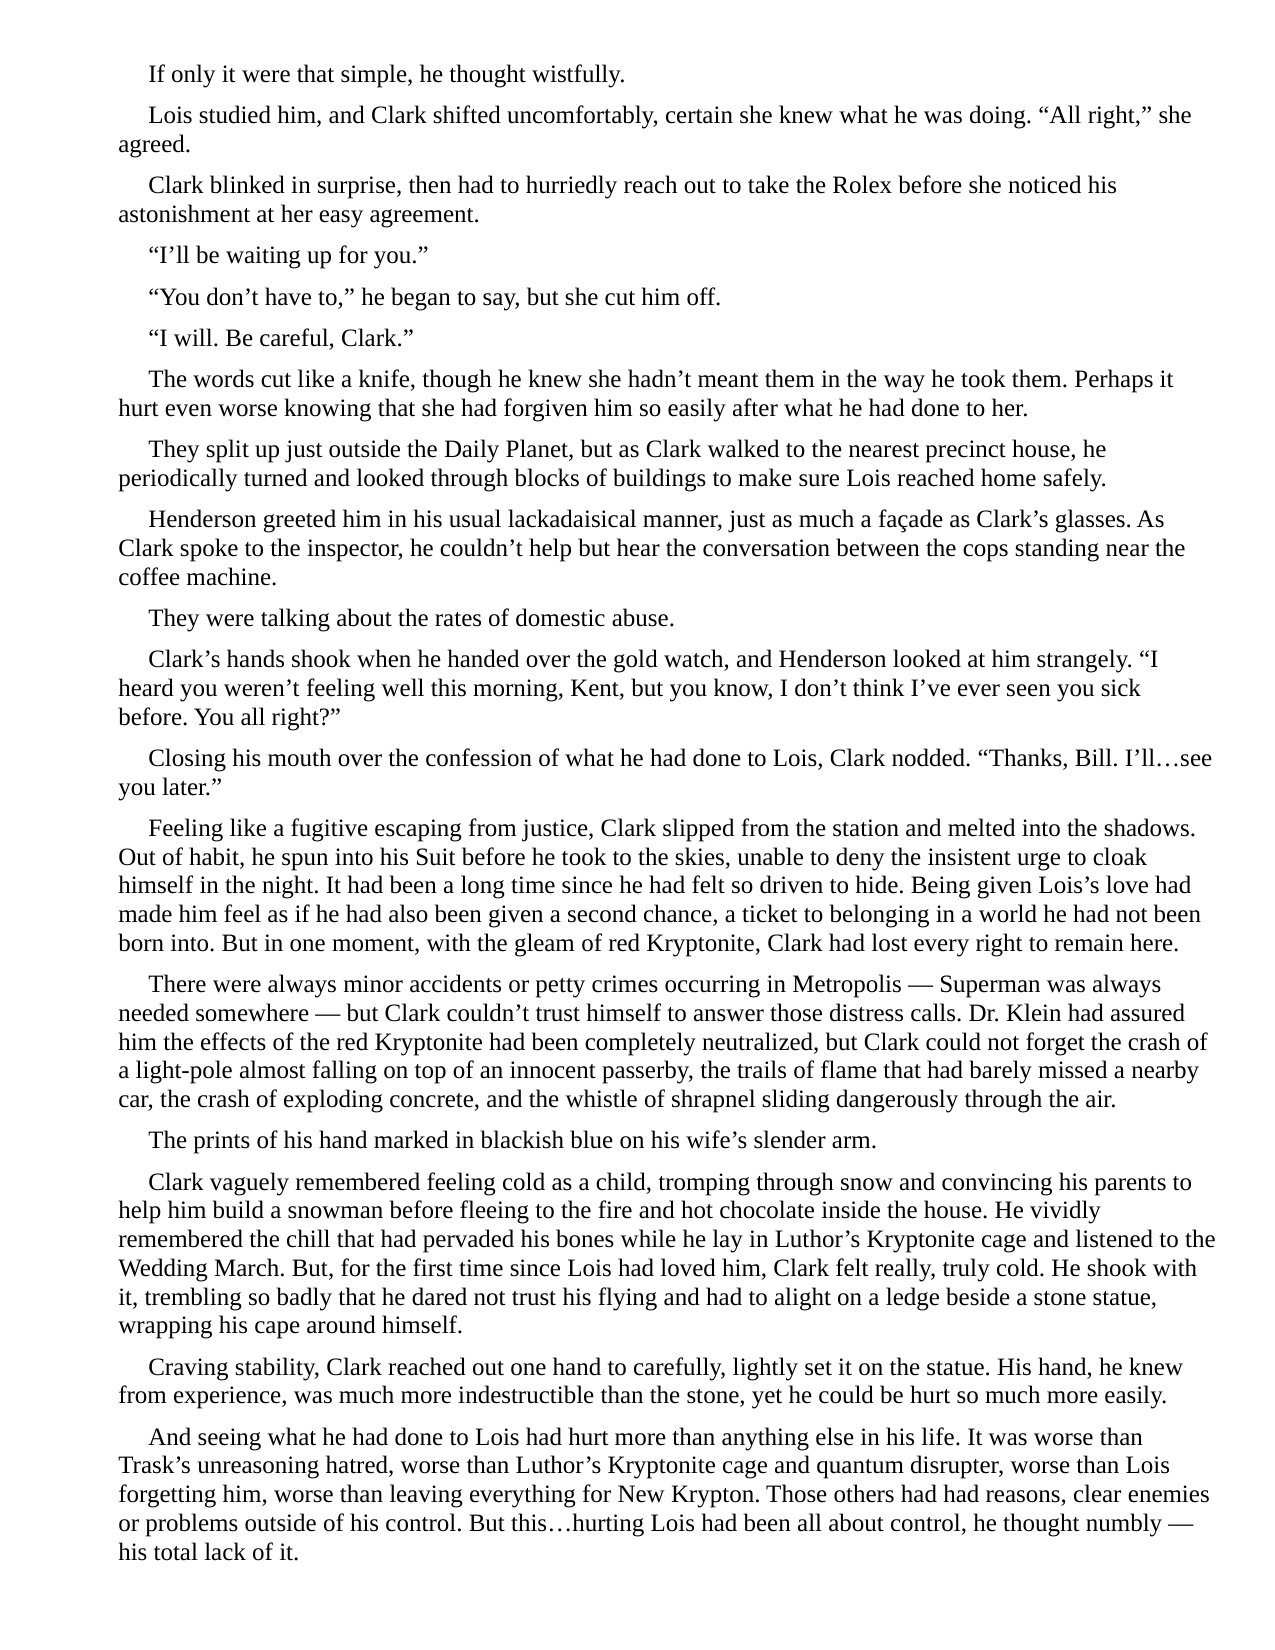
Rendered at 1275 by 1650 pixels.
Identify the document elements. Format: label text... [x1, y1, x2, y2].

text They split up just outside the Daily Planet, but as Clark walked to the nearest precinct house, he periodically turned and looked through blocks of buildings to make sure Lois reached home safely. [118, 434, 1216, 492]
text If only it were that simple, he thought wistfully. [118, 59, 1216, 88]
text “You don’t have to,” he began to say, but she cut him off. [118, 282, 1216, 310]
text And seeing what he had done to Lois had hurt more than anything else in his life. It was worse than Trask’s unreasoning hatred, worse than Luthor’s Kryptonite cage and quantum disrupter, worse than Lois forgetting him, worse than leaving everything for New Krypton. Those others had had reasons, clear enemies or problems outside of his control. But this…hurting Lois had been all about control, he thought numbly — his total lack of it. [118, 1422, 1216, 1565]
text Clark vaguely remembered feeling cold as a child, tromping through snow and convincing his parents to help him build a snowman before fleeing to the fire and hot chocolate inside the house. He vividly remembered the chill that had pervaded his bones while he lay in Luthor’s Kryptonite cage and listened to the Wedding March. But, for the first time since Lois had loved him, Clark felt really, truly cold. He shook with it, trembling so badly that he dared not trust his flying and had to alight on a ledge beside a stone statue, wrapping his cape around himself. [118, 1167, 1216, 1339]
text There were always minor accidents or petty crimes occurring in Metropolis — Superman was always needed somewhere — but Clark couldn’t trust himself to answer those distress calls. Dr. Klein had assured him the effects of the red Kryptonite had been completely neutralized, but Clark could not forget the crash of a light-pole almost falling on top of an innocent passerby, the trails of flame that had barely missed a nearby car, the crash of exploding concrete, and the whistle of shrapnel sliding dangerously through the air. [118, 969, 1216, 1113]
text Clark blinked in surprise, then had to hurriedly reach out to take the Rolex before she noticed his astonishment at her easy agreement. [118, 170, 1216, 228]
text “I’ll be waiting up for you.” [118, 240, 1216, 269]
text Henderson greeted him in his usual lackadaisical manner, just as much a façade as Clark’s glasses. As Clark spoke to the inspector, he couldn’t help but hear the conversation between the cops standing near the coffee machine. [118, 504, 1216, 590]
text Lois studied him, and Clark shifted uncomfortably, certain she knew what he was doing. “All right,” she agreed. [118, 100, 1216, 158]
text Clark’s hands shook when he handed over the gold watch, and Henderson looked at him strangely. “I heard you weren’t feeling well this morning, Kent, but you know, I don’t think I’ve ever seen you sick before. You all right?” [118, 644, 1216, 730]
text Craving stability, Clark reached out one hand to carefully, lightly set it on the statue. His hand, he knew from experience, was much more indestructible than the stone, yet he could be hurt so much more easily. [118, 1352, 1216, 1409]
text Closing his mouth over the confession of what he had done to Lois, Clark nodded. “Thanks, Bill. I’ll…see you later.” [118, 743, 1216, 800]
text “I will. Be careful, Clark.” [118, 323, 1216, 352]
text The words cut like a knife, though he knew she hadn’t meant them in the way he took them. Perhaps it hurt even worse knowing that she had forgiven him so easily after what he had done to her. [118, 364, 1216, 422]
text They were talking about the rates of domestic abuse. [118, 603, 1216, 632]
text The prints of his hand marked in blackish blue on his wife’s slender arm. [118, 1125, 1216, 1154]
text Feeling like a fugitive escaping from justice, Clark slipped from the station and melted into the shadows. Out of habit, he spun into his Suit before he took to the skies, unable to deny the insistent urge to cloak himself in the night. It had been a long time since he had felt so driven to hide. Being given Lois’s love had made him feel as if he had also been given a second chance, a ticket to belonging in a world he had not been born into. But in one moment, with the gleam of red Kryptonite, Clark had lost every right to remain here. [118, 813, 1216, 957]
